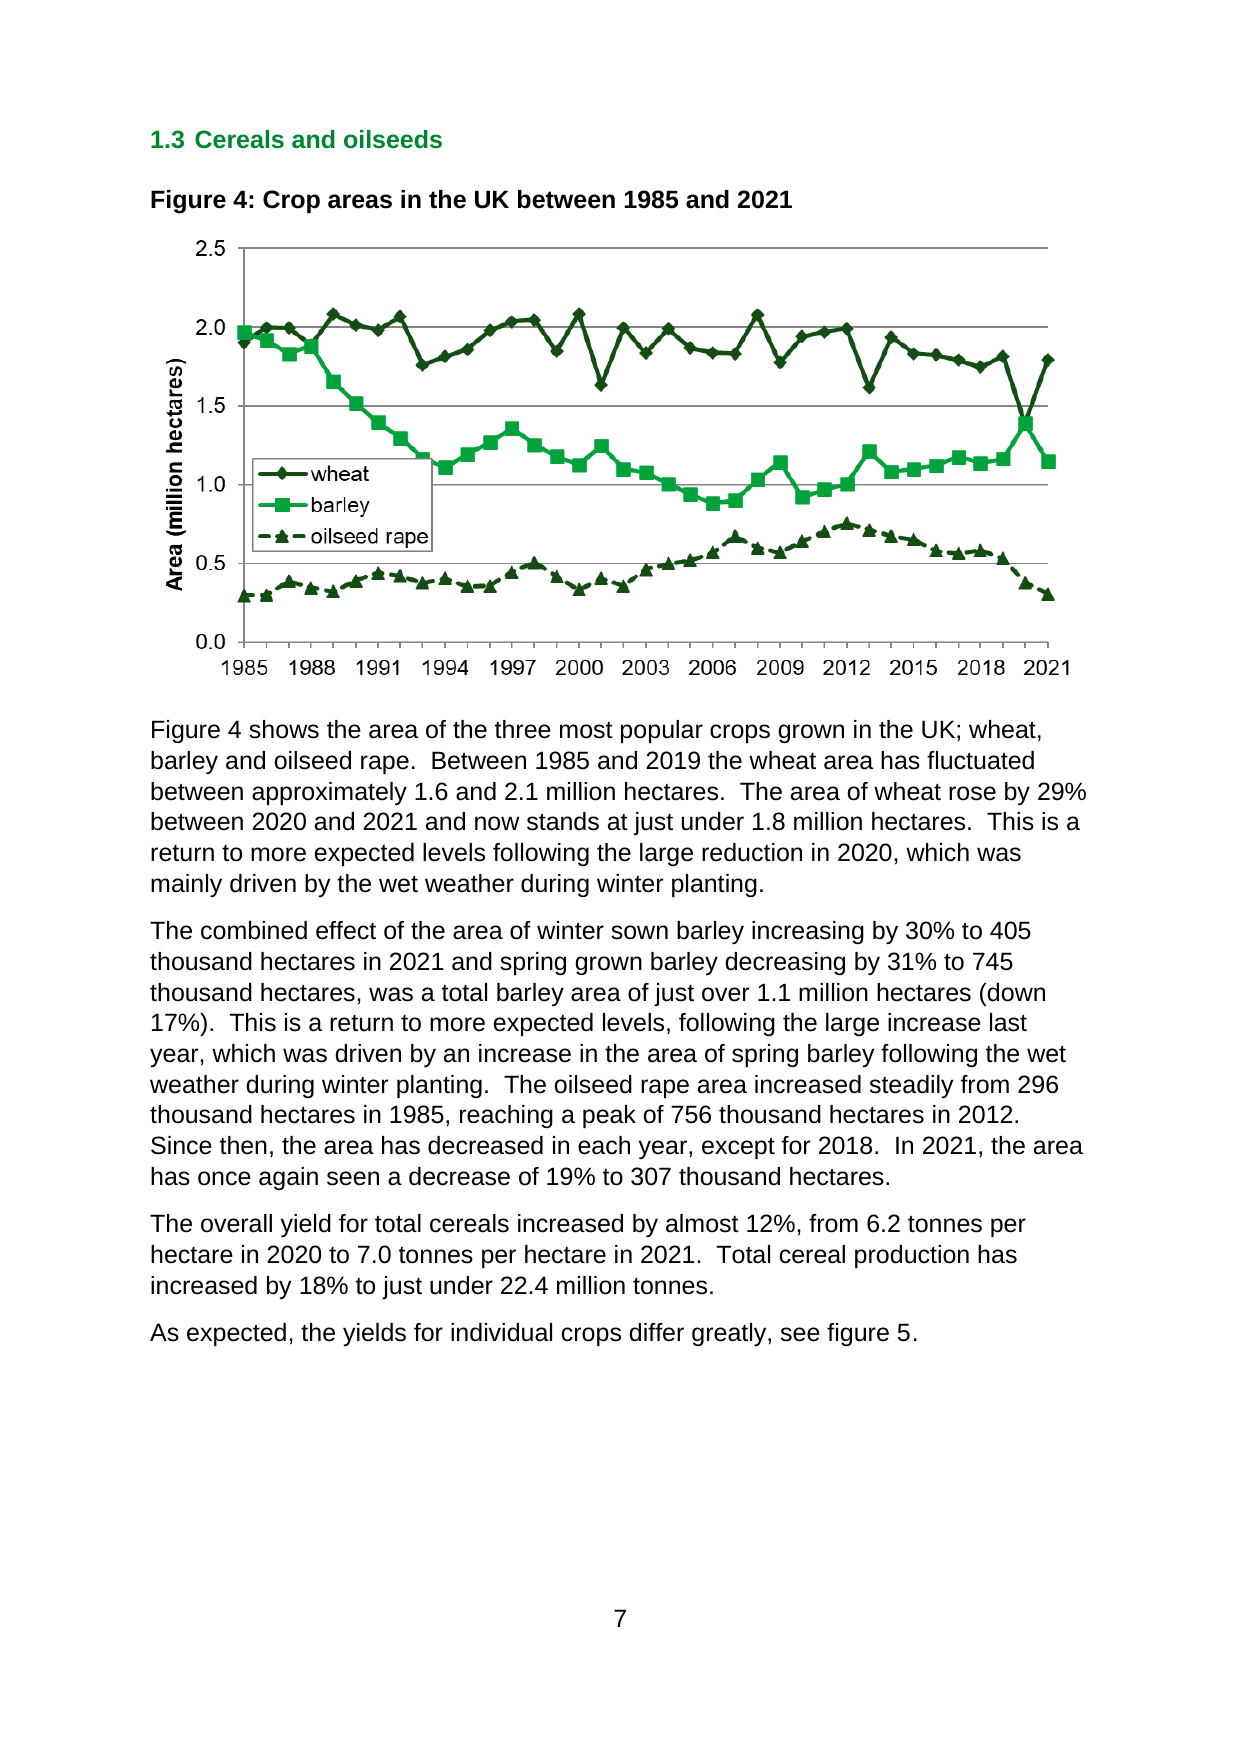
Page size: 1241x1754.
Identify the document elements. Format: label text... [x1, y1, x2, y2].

text The combined effect of the area of winter sown barley increasing by 30% to 405 thousand hectares in 2021 and spring grown barley decreasing by 31% to 745 thousand hectares, was a total barley area of just over 1.1 million hectares (down 17%). This is a return to more expected levels, following the large increase last year, which was driven by an increase in the area of spring barley following the wet weather during winter planting. The oilseed rape area increased steadily from 296 thousand hectares in 1985, reaching a peak of 756 thousand hectares in 2012. Since then, the area has decreased in each year, except for 2018. In 2021, the area has once again seen a decrease of 19% to 307 thousand hectares. [150, 916, 1090, 1191]
text Figure 4 shows the area of the three most popular crops grown in the UK; wheat, barley and oilseed rape. Between 1985 and 2019 the wheat area has fluctuated between approximately 1.6 and 2.1 million hectares. The area of wheat rose by 29% between 2020 and 2021 and now stands at just under 1.8 million hectares. This is a return to more expected levels following the large reduction in 2020, which was mainly driven by the wet weather during winter planting. [150, 715, 1090, 897]
text The overall yield for total cereals increased by almost 12%, from 6.2 tonnes per hectare in 2020 to 7.0 tonnes per hectare in 2021. Total cereal production has increased by 18% to just under 22.4 million tonnes. [150, 1209, 1090, 1299]
text As expected, the yields for individual crops differ greatly, see figure 5. [150, 1318, 1090, 1347]
subtitle Cereals and oilseeds [150, 125, 1090, 154]
text Figure 4: Crop areas in the UK between 1985 and 2021 [150, 185, 1090, 213]
